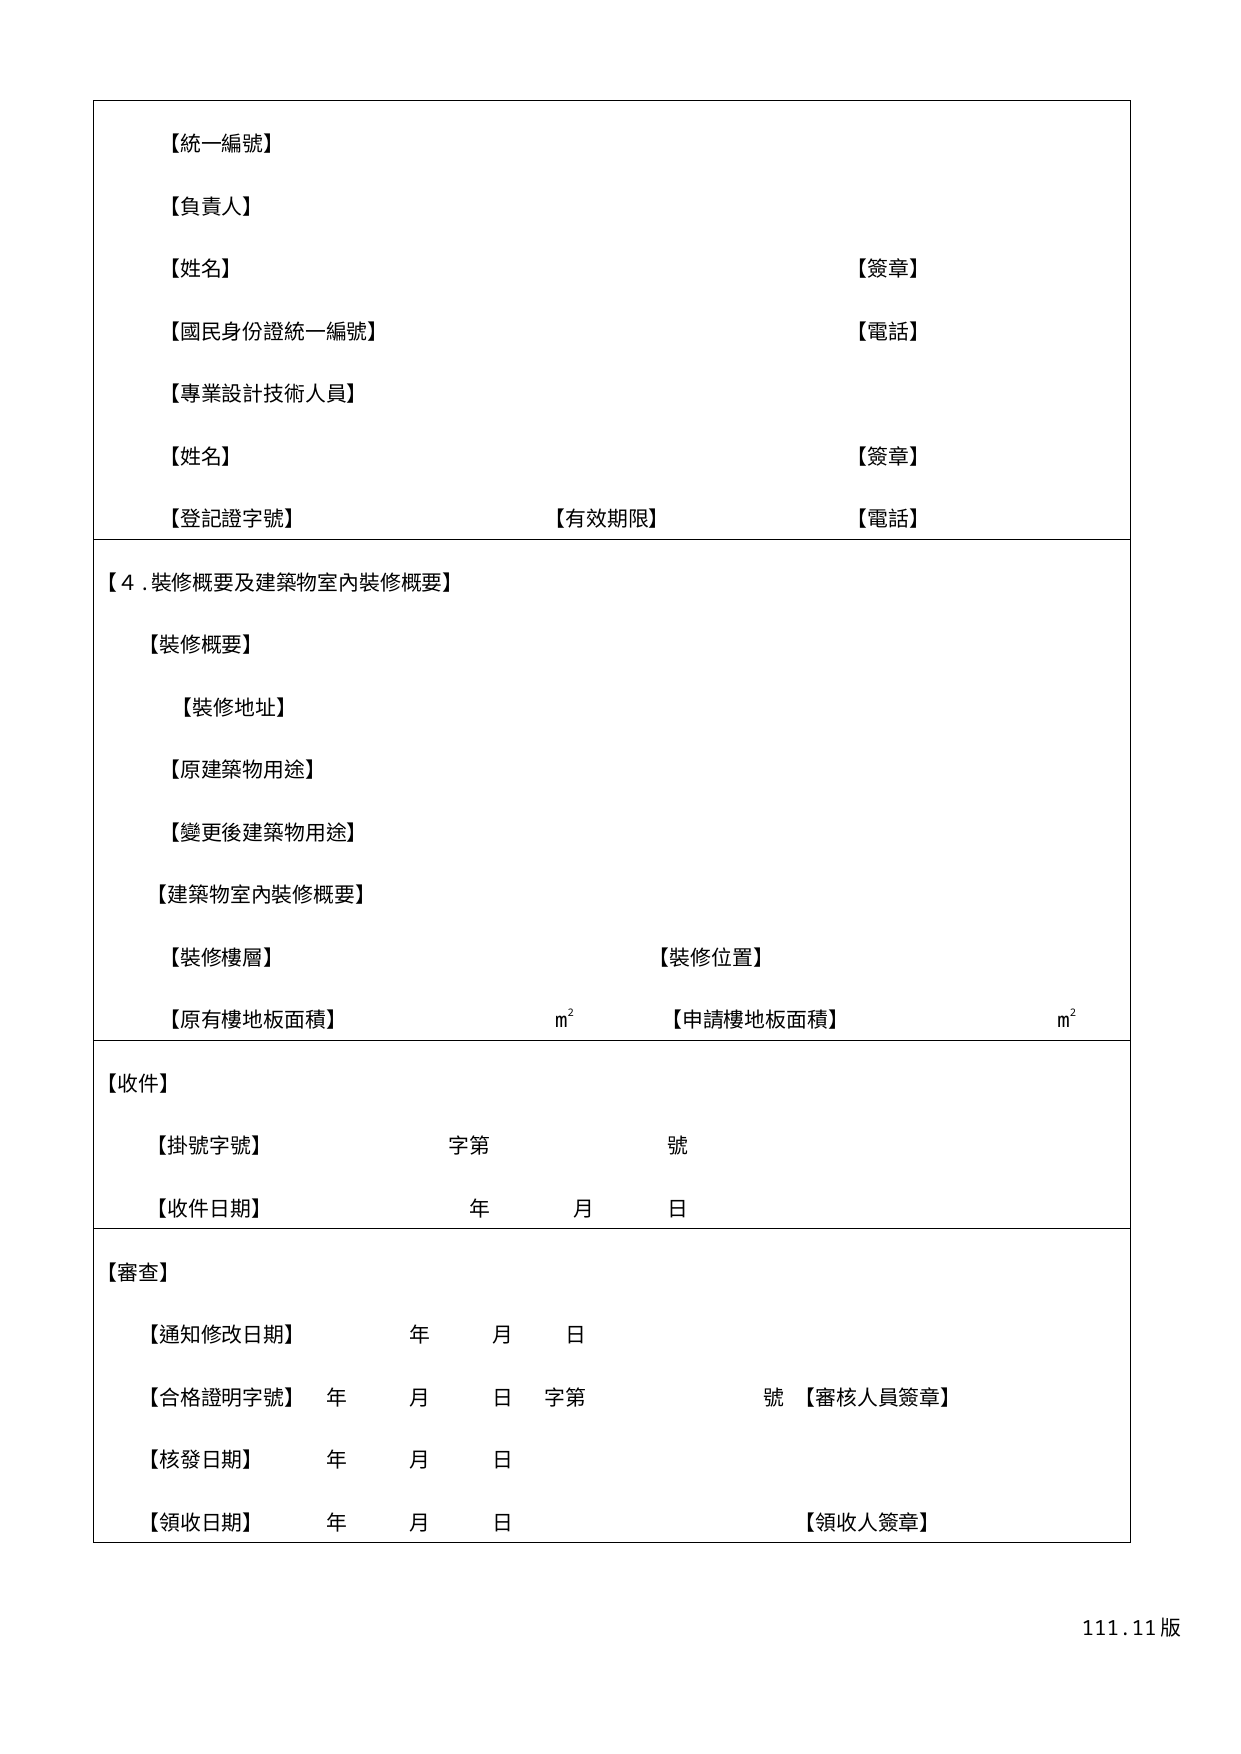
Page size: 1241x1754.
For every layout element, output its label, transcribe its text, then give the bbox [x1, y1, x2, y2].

table_cell 【審查】 【通知修改日期】 年 月 日 【合格證明字號】 年 月 日 字第 號 【審核人員簽章】 【核發日期】 年 月 日 【領收日期】 年 月 日 【領收人簽章】 [94, 1229, 1130, 1542]
table_cell 【統一編號】 【負責人】 【姓名】 【簽章】 【國民身份證統一編號】 【電話】 【專業設計技術人員】 【姓名】 【簽章】 【登記證字號】 【有效期限】 【電話】 [94, 101, 1130, 539]
table_cell 【４.裝修概要及建築物室內裝修概要】 【裝修概要】 【裝修地址】 【原建築物用途】 【變更後建築物用途】 【建築物室內裝修概要】 【裝修樓層】 【裝修位置】 【原有樓地板面積】 m2 【申請樓地板面積】 m2 [94, 540, 1130, 1040]
table_cell 【收件】 【掛號字號】 字第 號 【收件日期】 年 月 日 [94, 1041, 1130, 1228]
